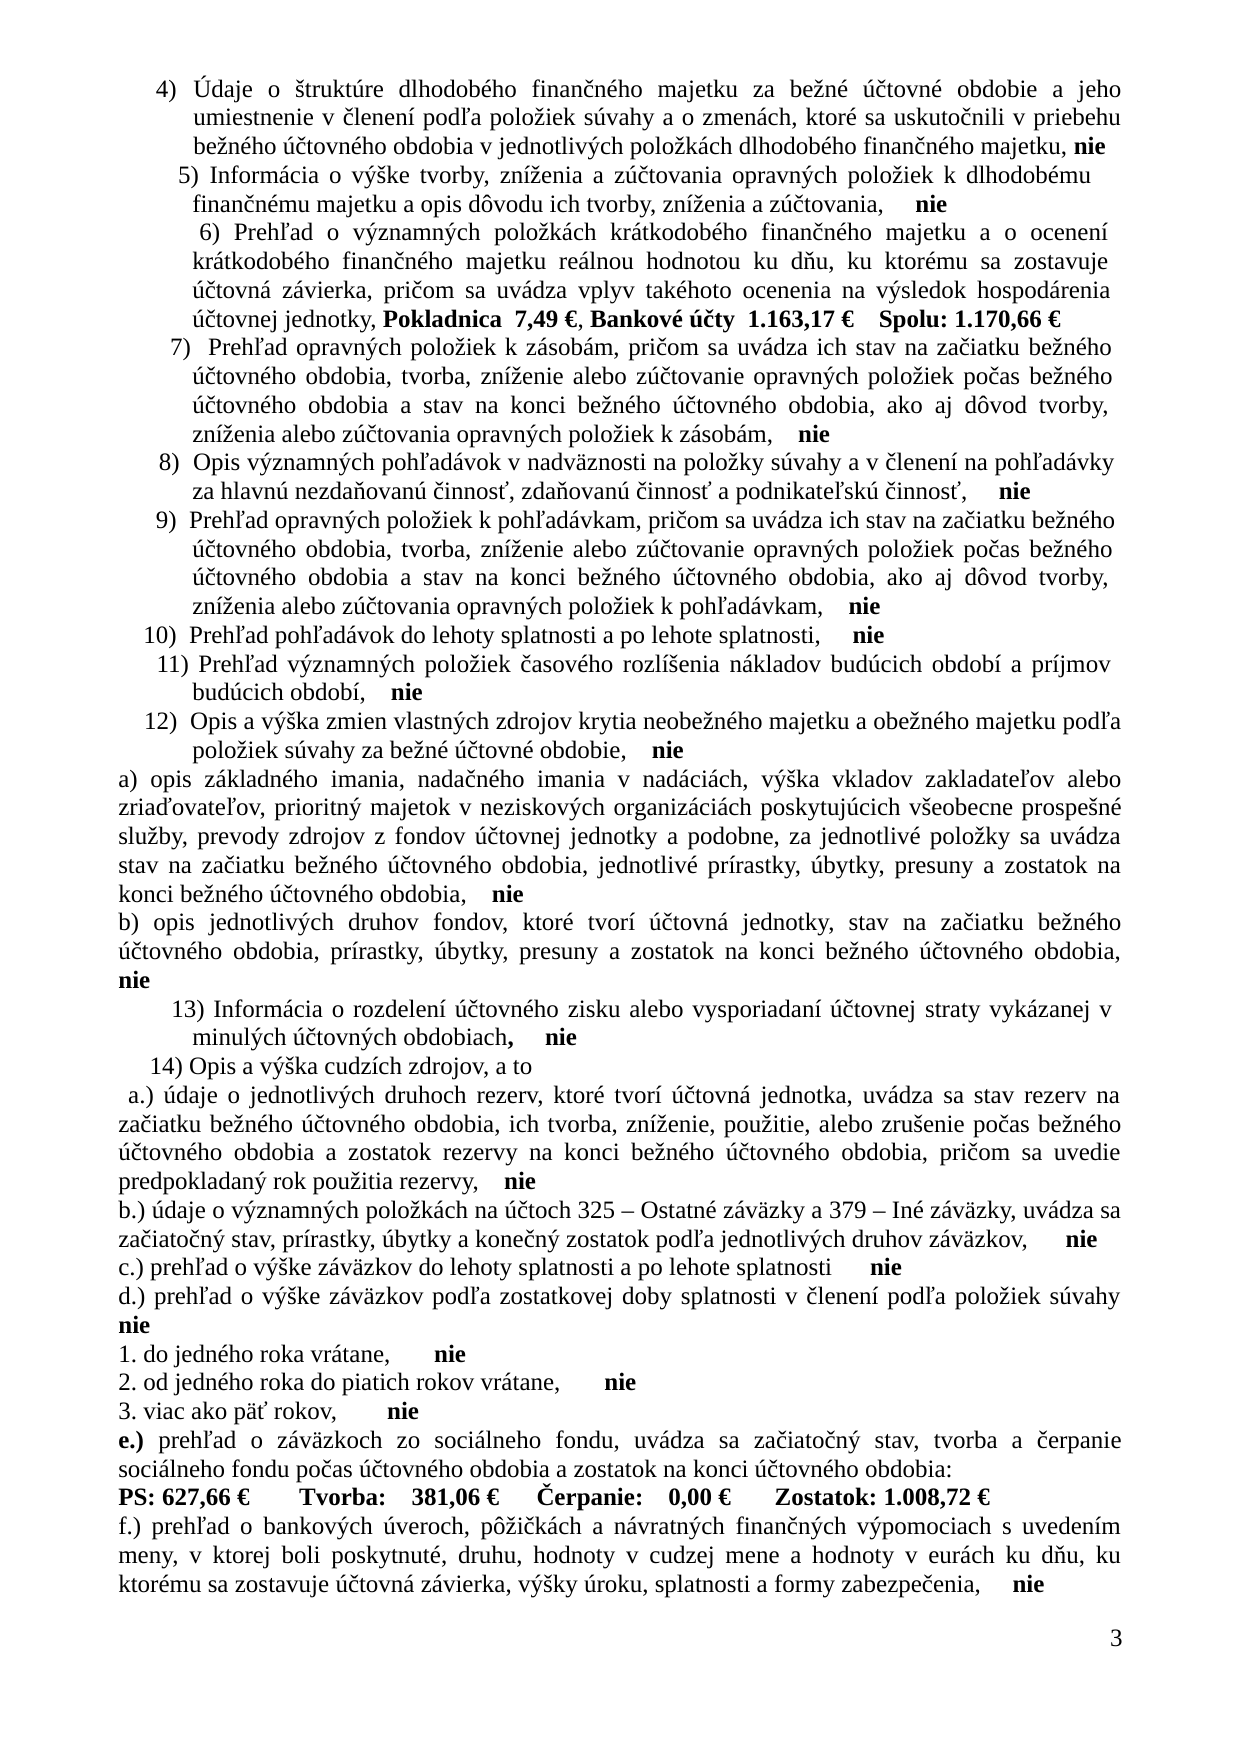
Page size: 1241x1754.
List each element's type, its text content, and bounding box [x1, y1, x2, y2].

text 9) Prehľad opravných položiek k pohľadávkam, pričom sa uvádza ich stav na začiatku bežného účtovného obdobia, tvorba, zníženie alebo zúčtovanie opravných položiek počas bežného účtovného obdobia a stav na konci bežného účtovného obdobia, ako aj dôvod tvorby, zníženia alebo zúčtovania opravných položiek k pohľadávkam, nie [118, 505, 1122, 620]
text d.) prehľad o výške záväzkov podľa zostatkovej doby splatnosti v členení podľa položiek súvahy nie [118, 1281, 1122, 1339]
text 10) Prehľad pohľadávok do lehoty splatnosti a po lehote splatnosti, nie [118, 620, 1122, 649]
text c.) prehľad o výške záväzkov do lehoty splatnosti a po lehote splatnosti nie [118, 1252, 1122, 1281]
text a.) údaje o jednotlivých druhoch rezerv, ktoré tvorí účtovná jednotka, uvádza sa stav rezerv na začiatku bežného účtovného obdobia, ich tvorba, zníženie, použitie, alebo zrušenie počas bežného účtovného obdobia a zostatok rezervy na konci bežného účtovného obdobia, pričom sa uvedie predpokladaný rok použitia rezervy, nie [118, 1080, 1122, 1195]
text 12) Opis a výška zmien vlastných zdrojov krytia neobežného majetku a obežného majetku podľa položiek súvahy za bežné účtovné obdobie, nie [118, 706, 1122, 764]
text 13) Informácia o rozdelení účtovného zisku alebo vysporiadaní účtovnej straty vykázanej v minulých účtovných obdobiach, nie [118, 994, 1122, 1051]
text 6) Prehľad o významných položkách krátkodobého finančného majetku a o ocenení krátkodobého finančného majetku reálnou hodnotou ku dňu, ku ktorému sa zostavuje účtovná závierka, pričom sa uvádza vplyv takéhoto ocenenia na výsledok hospodárenia účtovnej jednotky, Pokladnica 7,49 €, Bankové účty 1.163,17 € Spolu: 1.170,66 € [118, 217, 1122, 332]
text 1. do jedného roka vrátane, nie [118, 1339, 1122, 1367]
text 5) Informácia o výške tvorby, zníženia a zúčtovania opravných položiek k dlhodobému finančnému majetku a opis dôvodu ich tvorby, zníženia a zúčtovania, nie [118, 160, 1122, 217]
text b) opis jednotlivých druhov fondov, ktoré tvorí účtovná jednotky, stav na začiatku bežného účtovného obdobia, prírastky, úbytky, presuny a zostatok na konci bežného účtovného obdobia, nie [118, 907, 1122, 994]
text b.) údaje o významných položkách na účtoch 325 – Ostatné záväzky a 379 – Iné záväzky, uvádza sa začiatočný stav, prírastky, úbytky a konečný zostatok podľa jednotlivých druhov záväzkov, nie [118, 1195, 1122, 1252]
text PS: 627,66 € Tvorba: 381,06 € Čerpanie: 0,00 € Zostatok: 1.008,72 € [118, 1482, 1122, 1511]
text 7) Prehľad opravných položiek k zásobám, pričom sa uvádza ich stav na začiatku bežného účtovného obdobia, tvorba, zníženie alebo zúčtovanie opravných položiek počas bežného účtovného obdobia a stav na konci bežného účtovného obdobia, ako aj dôvod tvorby, zníženia alebo zúčtovania opravných položiek k zásobám, nie [118, 332, 1122, 447]
text 3. viac ako päť rokov, nie [118, 1396, 1122, 1425]
text 8) Opis významných pohľadávok v nadväznosti na položky súvahy a v členení na pohľadávky za hlavnú nezdaňovanú činnosť, zdaňovanú činnosť a podnikateľskú činnosť, nie [118, 447, 1122, 505]
text f.) prehľad o bankových úveroch, pôžičkách a návratných finančných výpomociach s uvedením meny, v ktorej boli poskytnuté, druhu, hodnoty v cudzej mene a hodnoty v eurách ku dňu, ku ktorému sa zostavuje účtovná závierka, výšky úroku, splatnosti a formy zabezpečenia, nie [118, 1511, 1122, 1597]
text e.) prehľad o záväzkoch zo sociálneho fondu, uvádza sa začiatočný stav, tvorba a čerpanie sociálneho fondu počas účtovného obdobia a zostatok na konci účtovného obdobia: [118, 1425, 1122, 1482]
text 14) Opis a výška cudzích zdrojov, a to [118, 1051, 1122, 1080]
text 11) Prehľad významných položiek časového rozlíšenia nákladov budúcich období a príjmov budúcich období, nie [118, 649, 1122, 706]
text 2. od jedného roka do piatich rokov vrátane, nie [118, 1367, 1122, 1396]
list Údaje o štruktúre dlhodobého finančného majetku za bežné účtovné obdobie a jeho umiestnenie v členení podľa položiek súvahy a o zmenách, ktoré sa uskutočnili v priebehu bežného účtovného obdobia v jednotlivých položkách dlhodobého finančného majetku, nie [156, 74, 1122, 160]
text a) opis základného imania, nadačného imania v nadáciách, výška vkladov zakladateľov alebo zriaďovateľov, prioritný majetok v neziskových organizáciách poskytujúcich všeobecne prospešné služby, prevody zdrojov z fondov účtovnej jednotky a podobne, za jednotlivé položky sa uvádza stav na začiatku bežného účtovného obdobia, jednotlivé prírastky, úbytky, presuny a zostatok na konci bežného účtovného obdobia, nie [118, 764, 1122, 907]
